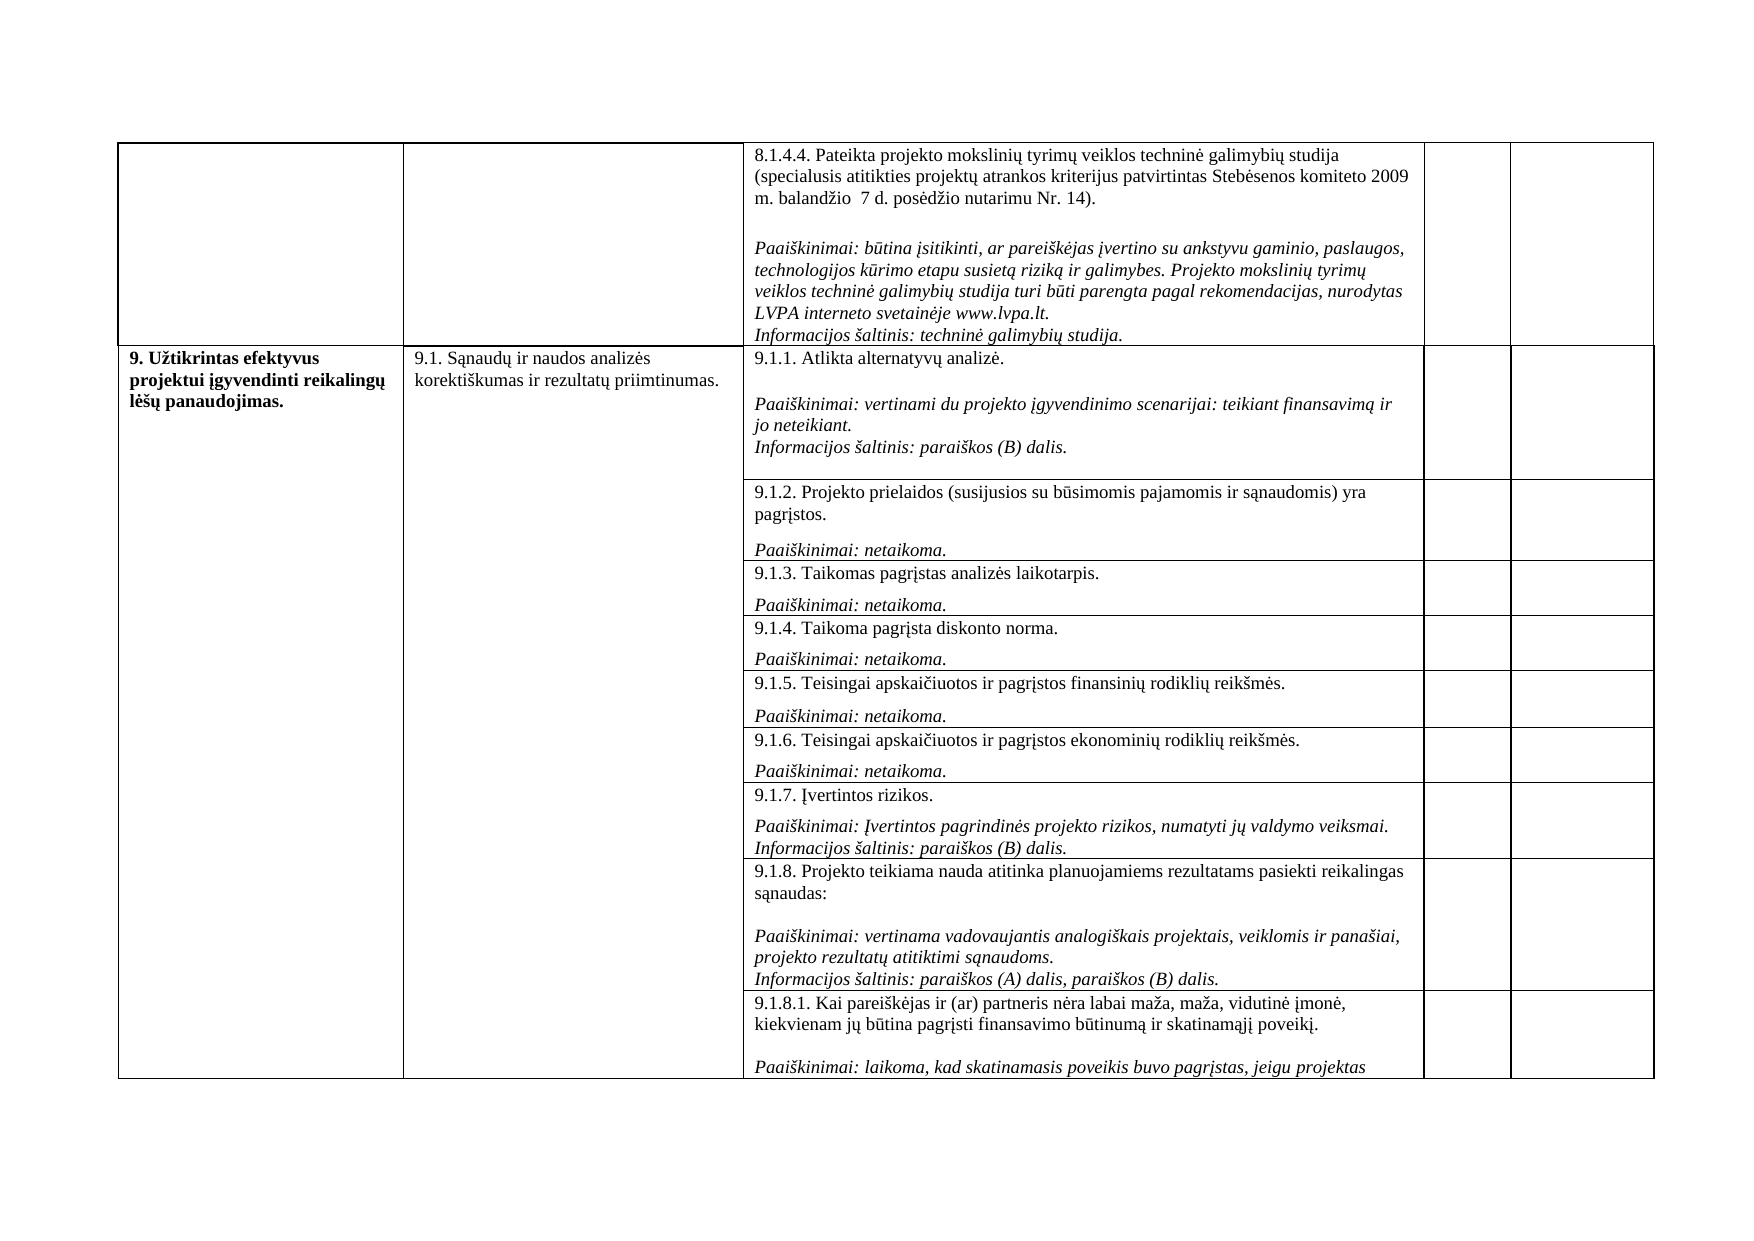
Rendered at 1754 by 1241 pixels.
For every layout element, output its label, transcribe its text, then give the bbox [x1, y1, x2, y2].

table_cell [1512, 728, 1653, 782]
table_cell [1425, 561, 1510, 615]
table_cell 9.1.3. Taikomas pagrįstas analizės laikotarpis. Paaiškinimai: netaikoma. [744, 561, 1423, 615]
table_cell 9.1.8. Projekto teikiama nauda atitinka planuojamiems rezultatams pasiekti reikalingas sąnaudas: Paaiškinimai: vertinama vadovaujantis analogiškais projektais, veiklomis ir panašiai, projekto rezultatų atitiktimi sąnaudoms. Informacijos šaltinis: paraiškos (A) dalis, paraiškos (B) dalis. [744, 859, 1423, 989]
table_cell [1425, 143, 1510, 345]
table_cell 9.1. Sąnaudų ir naudos analizės korektiškumas ir rezultatų priimtinumas. [404, 347, 743, 1078]
table_cell 9.1.8.1. Kai pareiškėjas ir (ar) partneris nėra labai maža, maža, vidutinė įmonė, kiekvienam jų būtina pagrįsti finansavimo būtinumą ir skatinamąjį poveikį. Paaiškinimai: laikoma, kad skatinamasis poveikis buvo pagrįstas, jeigu projektas [744, 991, 1423, 1078]
table_cell [404, 144, 743, 345]
table_cell 9.1.5. Teisingai apskaičiuotos ir pagrįstos finansinių rodiklių reikšmės. Paaiškinimai: netaikoma. [744, 671, 1423, 727]
table_cell [1512, 346, 1653, 479]
table_cell 9. Užtikrintas efektyvus projektui įgyvendinti reikalingų lėšų panaudojimas. [119, 346, 403, 1078]
table_cell [1425, 783, 1510, 858]
table_cell [1512, 671, 1653, 727]
table_cell 9.1.4. Taikoma pagrįsta diskonto norma. Paaiškinimai: netaikoma. [744, 616, 1423, 670]
table_cell 9.1.2. Projekto prielaidos (susijusios su būsimomis pajamomis ir sąnaudomis) yra pagrįstos. Paaiškinimai: netaikoma. [744, 480, 1423, 560]
table_cell 9.1.1. Atlikta alternatyvų analizė. Paaiškinimai: vertinami du projekto įgyvendinimo scenarijai: teikiant finansavimą ir jo neteikiant. Informacijos šaltinis: paraiškos (B) dalis. [744, 346, 1423, 479]
table_cell [1425, 991, 1510, 1078]
table_cell [1425, 859, 1510, 989]
table_cell 9.1.6. Teisingai apskaičiuotos ir pagrįstos ekonominių rodiklių reikšmės. Paaiškinimai: netaikoma. [744, 728, 1423, 782]
table_cell [1512, 783, 1653, 858]
table_cell [1512, 991, 1653, 1078]
table_cell [1512, 859, 1653, 989]
table_cell [1425, 616, 1510, 670]
table_cell [1512, 561, 1653, 615]
table_cell [1425, 671, 1510, 727]
table_cell [1425, 480, 1510, 560]
table_cell [1511, 143, 1653, 345]
table_cell 8.1.4.4. Pateikta projekto mokslinių tyrimų veiklos techninė galimybių studija (specialusis atitikties projektų atrankos kriterijus patvirtintas Stebėsenos komiteto 2009 m. balandžio 7 d. posėdžio nutarimu Nr. 14). Paaiškinimai: būtina įsitikinti, ar pareiškėjas įvertino su ankstyvu gaminio, paslaugos, technologijos kūrimo etapu susietą riziką ir galimybes. Projekto mokslinių tyrimų veiklos techninė galimybių studija turi būti parengta pagal rekomendacijas, nurodytas LVPA interneto svetainėje www.lvpa.lt. Informacijos šaltinis: techninė galimybių studija. [744, 143, 1424, 345]
table_cell [1425, 346, 1510, 479]
table_cell [1512, 616, 1653, 670]
table_cell [119, 144, 403, 345]
table_cell 9.1.7. Įvertintos rizikos. Paaiškinimai: Įvertintos pagrindinės projekto rizikos, numatyti jų valdymo veiksmai. Informacijos šaltinis: paraiškos (B) dalis. [744, 783, 1423, 858]
table_cell [1512, 480, 1653, 560]
table_cell [1425, 728, 1510, 782]
